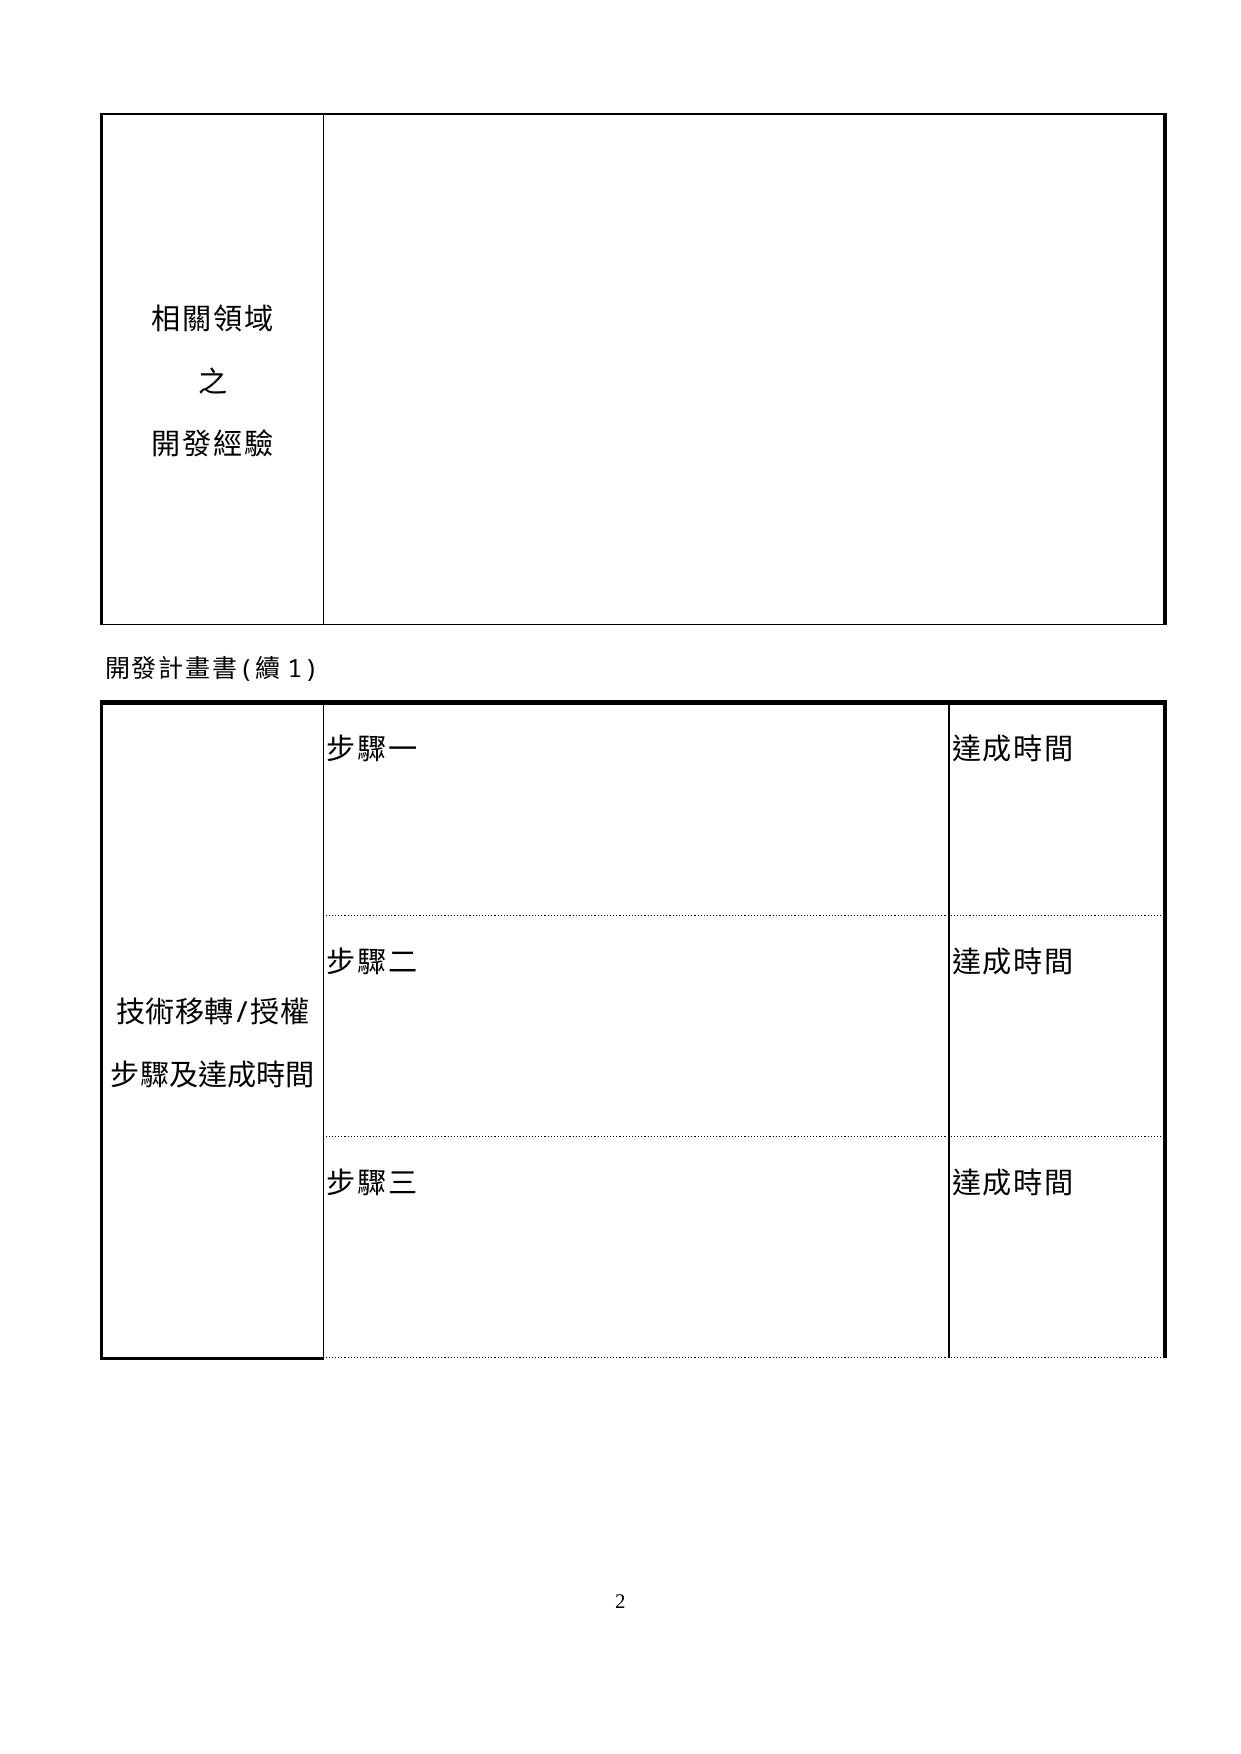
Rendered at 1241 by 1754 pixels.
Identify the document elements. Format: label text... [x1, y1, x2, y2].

table_cell 技術移轉/授權步驟及達成時間 [103, 705, 323, 1357]
table_cell [324, 115, 1163, 623]
table_cell 步驟一 [324, 705, 948, 915]
table_cell 達成時間 [950, 1136, 1163, 1357]
table_cell 步驟二 [324, 915, 948, 1136]
table_cell 步驟三 [324, 1136, 948, 1357]
table_cell 相關領域 之 開發經驗 [103, 115, 323, 623]
table_cell 開發計畫書(續1) [102, 625, 1165, 700]
table_cell 達成時間 [950, 705, 1163, 915]
table_cell 達成時間 [950, 915, 1163, 1136]
